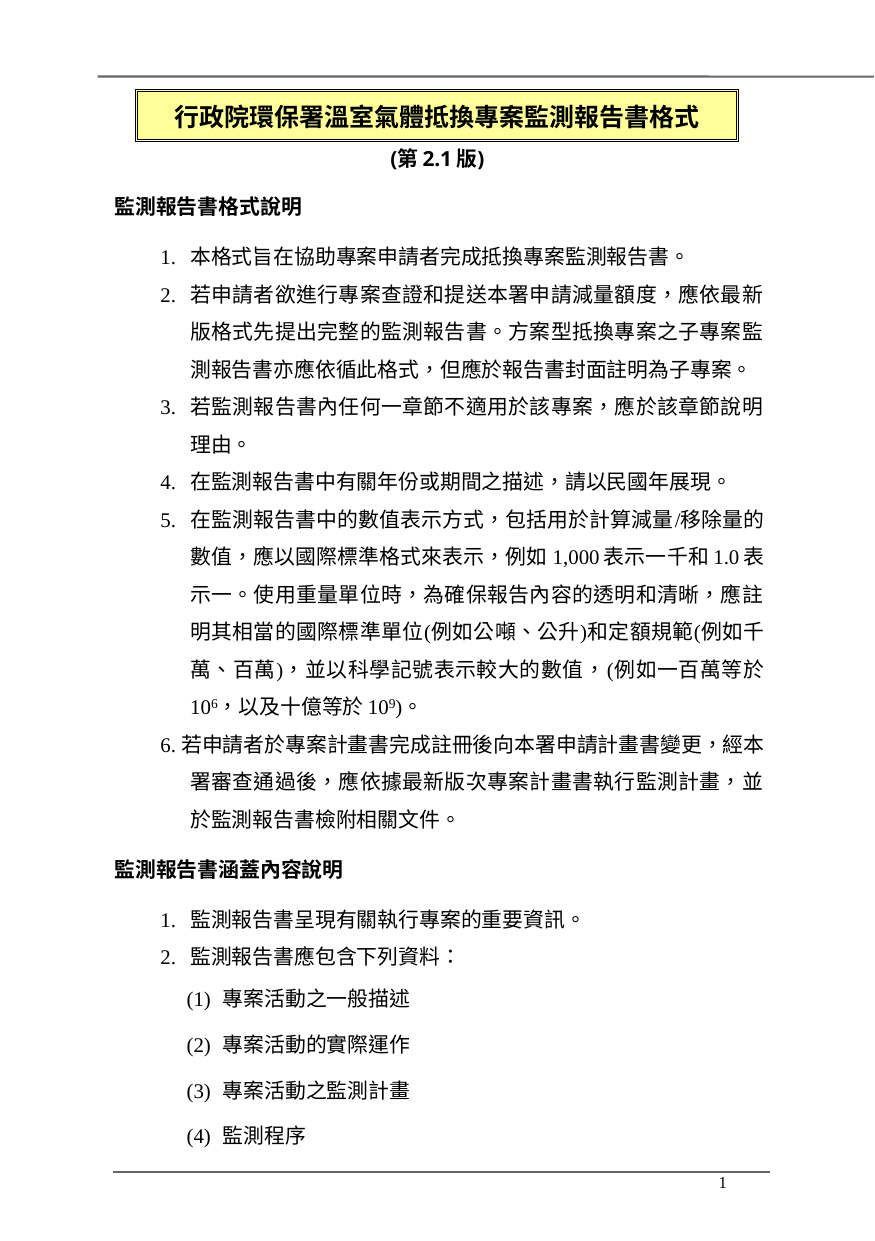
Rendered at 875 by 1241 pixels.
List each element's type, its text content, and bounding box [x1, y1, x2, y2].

text 3. 若監測報告書內任何一章節不適用於該專案，應於該章節說明理由。 [160, 385, 764, 460]
text 4. 在監測報告書中有關年份或期間之描述，請以民國年展現。 [160, 460, 764, 497]
table_header 行政院環保署溫室氣體抵換專案監測報告書格式 [138, 92, 736, 139]
text 2. 若申請者欲進行專案查證和提送本署申請減量額度，應依最新版格式先提出完整的監測報告書。方案型抵換專案之子專案監測報告書亦應依循此格式，但應於報告書封面註明為子專案。 [160, 272, 764, 385]
text 1. 監測報告書呈現有關執行專案的重要資訊。 [160, 897, 764, 935]
text 1. 本格式旨在協助專案申請者完成抵換專案監測報告書。 [160, 235, 764, 272]
text 5. 在監測報告書中的數值表示方式，包括用於計算減量/移除量的數值，應以國際標準格式來表示，例如1,000表示一千和1.0表示一。使用重量單位時，為確保報告內容的透明和清晰，應註明其相當的國際標準單位(例如公噸、公升)和定額規範(例如千萬、百萬)，並以科學記號表示較大的數值，(例如一百萬等於106，以及十億等於109)。 [160, 497, 764, 722]
text 2. 監測報告書應包含下列資料： [160, 935, 764, 972]
text 6. 若申請者於專案計畫書完成註冊後向本署申請計畫書變更，經本署審查通過後，應依據最新版次專案計畫書執行監測計畫，並於監測報告書檢附相關文件。 [160, 722, 764, 835]
text (4) 監測程序 [186, 1114, 726, 1151]
text (第2.1版) [148, 142, 726, 172]
text 監測報告書格式說明 [114, 185, 767, 222]
text 監測報告書涵蓋內容說明 [114, 847, 767, 885]
text (2) 專案活動的實際運作 [186, 1022, 726, 1060]
text (3) 專案活動之監測計畫 [186, 1068, 726, 1106]
text (1) 專案活動之一般描述 [186, 976, 726, 1014]
